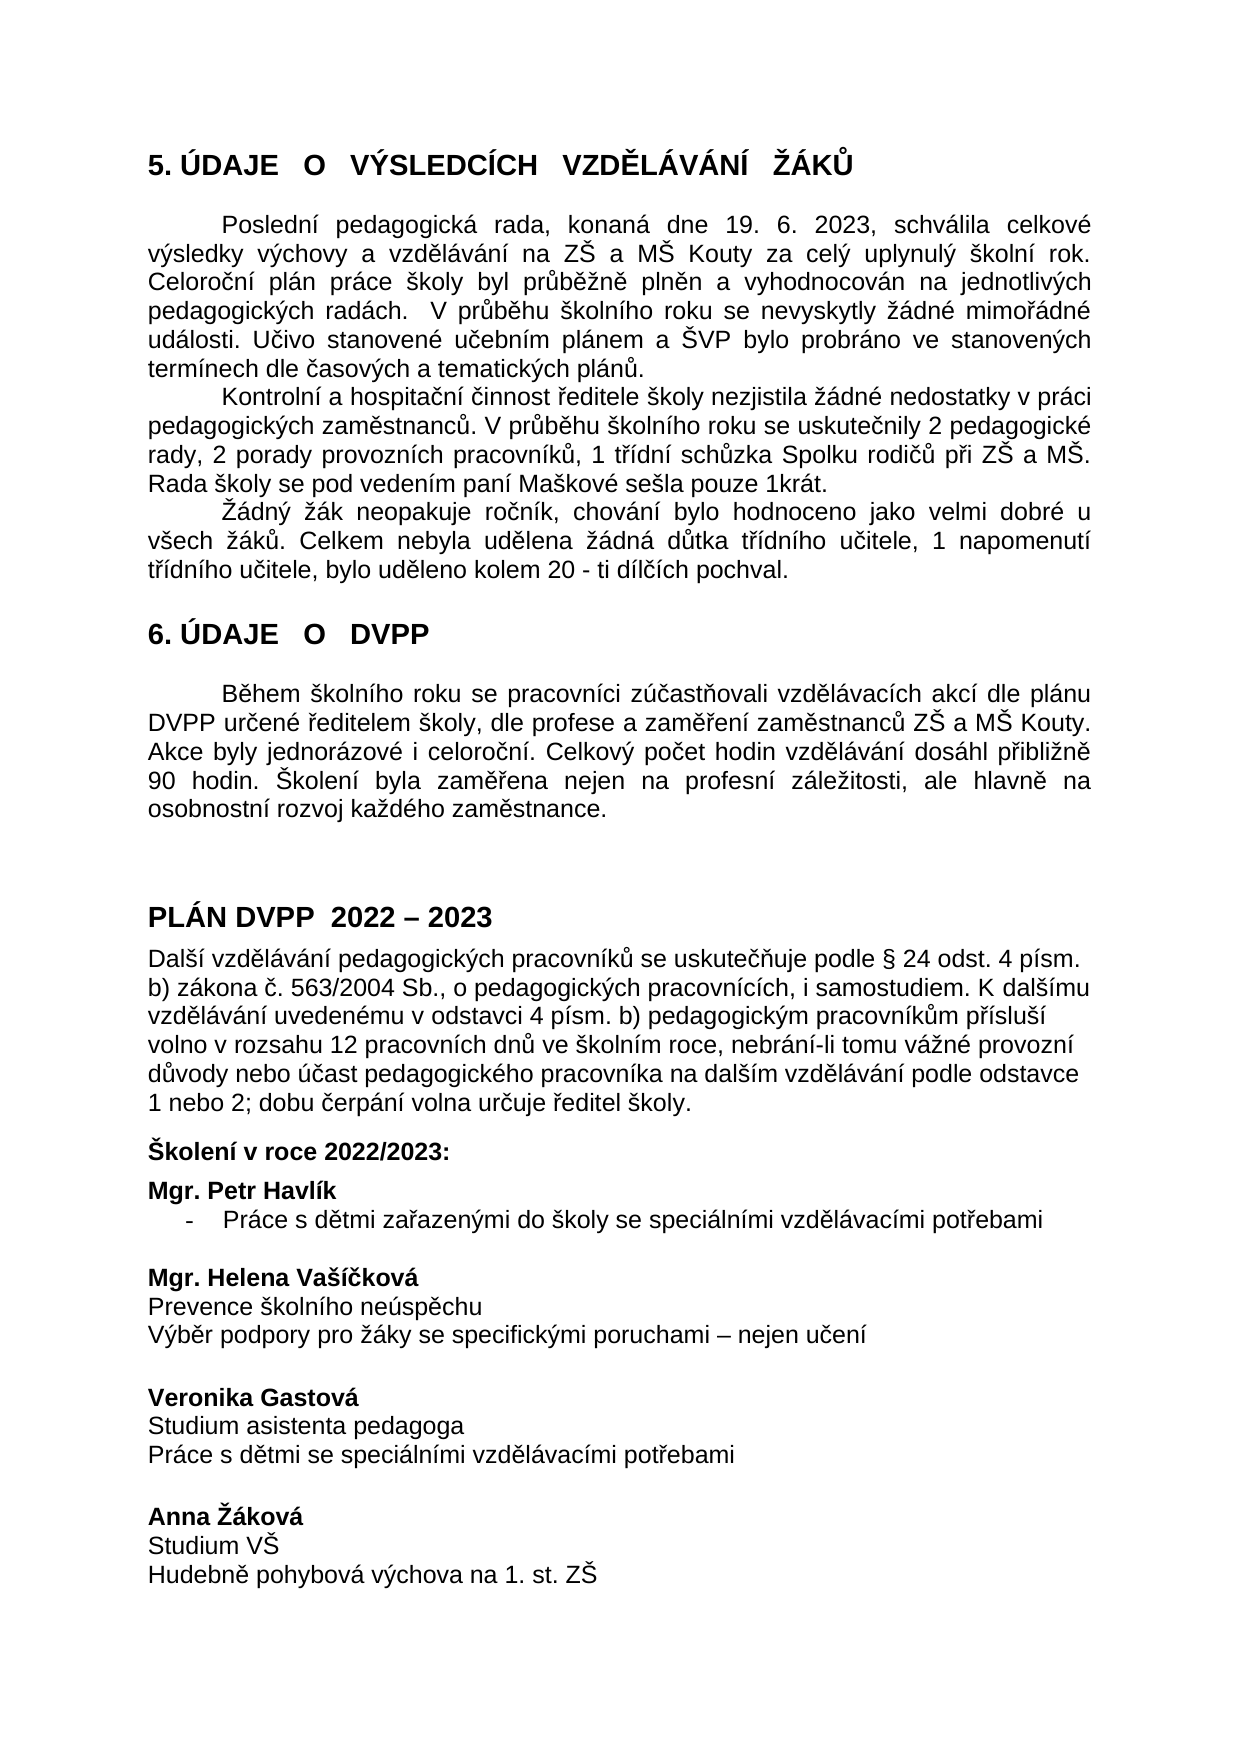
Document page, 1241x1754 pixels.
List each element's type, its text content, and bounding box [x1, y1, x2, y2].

text Poslední pedagogická rada, konaná dne 19. 6. 2023, schválila celkové výsledky výchovy a vzdělávání na ZŠ a MŠ Kouty za celý uplynulý školní rok. Celoroční plán práce školy byl průběžně plněn a vyhodnocován na jednotlivých pedagogických radách. V průběhu školního roku se nevyskytly žádné mimořádné události. Učivo stanovené učebním plánem a ŠVP bylo probráno ve stanovených termínech dle časových a tematických plánů. [148, 210, 1093, 382]
text PLÁN DVPP 2022 – 2023 [148, 900, 1093, 933]
text Další vzdělávání pedagogických pracovníků se uskutečňuje podle § 24 odst. 4 písm. b) zákona č. 563/2004 Sb., o pedagogických pracovnících, i samostudiem. K dalšímu vzdělávání uvedenému v odstavci 4 písm. b) pedagogickým pracovníkům přísluší volno v rozsahu 12 pracovních dnů ve školním roce, nebrání-li tomu vážné provozní důvody nebo účast pedagogického pracovníka na dalším vzdělávání podle odstavce 1 nebo 2; dobu čerpání volna určuje ředitel školy. [148, 944, 1093, 1116]
text Výběr podpory pro žáky se specifickými poruchami – nejen učení [148, 1320, 1093, 1349]
text Hudebně pohybová výchova na 1. st. ZŠ [148, 1560, 1093, 1588]
text Mgr. Helena Vašíčková [148, 1263, 1093, 1291]
list Práce s dětmi zařazenými do školy se speciálními vzdělávacími potřebami [185, 1205, 1093, 1234]
text 6. ÚDAJE O DVPP [148, 617, 1093, 651]
text Kontrolní a hospitační činnost ředitele školy nezjistila žádné nedostatky v práci pedagogických zaměstnanců. V průběhu školního roku se uskutečnily 2 pedagogické rady, 2 porady provozních pracovníků, 1 třídní schůzka Spolku rodičů při ZŠ a MŠ. Rada školy se pod vedením paní Maškové sešla pouze 1krát. [148, 382, 1093, 497]
text Školení v roce 2022/2023: [148, 1137, 1093, 1166]
text Mgr. Petr Havlík [148, 1176, 1093, 1205]
text Veronika Gastová [148, 1382, 1093, 1411]
text Prevence školního neúspěchu [148, 1291, 1093, 1320]
text Žádný žák neopakuje ročník, chování bylo hodnoceno jako velmi dobré u všech žáků. Celkem nebyla udělena žádná důtka třídního učitele, 1 napomenutí třídního učitele, bylo uděleno kolem 20 - ti dílčích pochval. [148, 497, 1093, 584]
text Práce s dětmi se speciálními vzdělávacími potřebami [148, 1440, 1093, 1469]
text Během školního roku se pracovníci zúčastňovali vzdělávacích akcí dle plánu DVPP určené ředitelem školy, dle profese a zaměření zaměstnanců ZŠ a MŠ Kouty. Akce byly jednorázové i celoroční. Celkový počet hodin vzdělávání dosáhl přibližně 90 hodin. Školení byla zaměřena nejen na profesní záležitosti, ale hlavně na osobnostní rozvoj každého zaměstnance. [148, 679, 1093, 823]
text Studium VŠ [148, 1531, 1093, 1560]
text Anna Žáková [148, 1502, 1093, 1531]
text Studium asistenta pedagoga [148, 1411, 1093, 1440]
text 5. ÚDAJE O VÝSLEDCÍCH VZDĚLÁVÁNÍ ŽÁKŮ [148, 148, 1093, 181]
